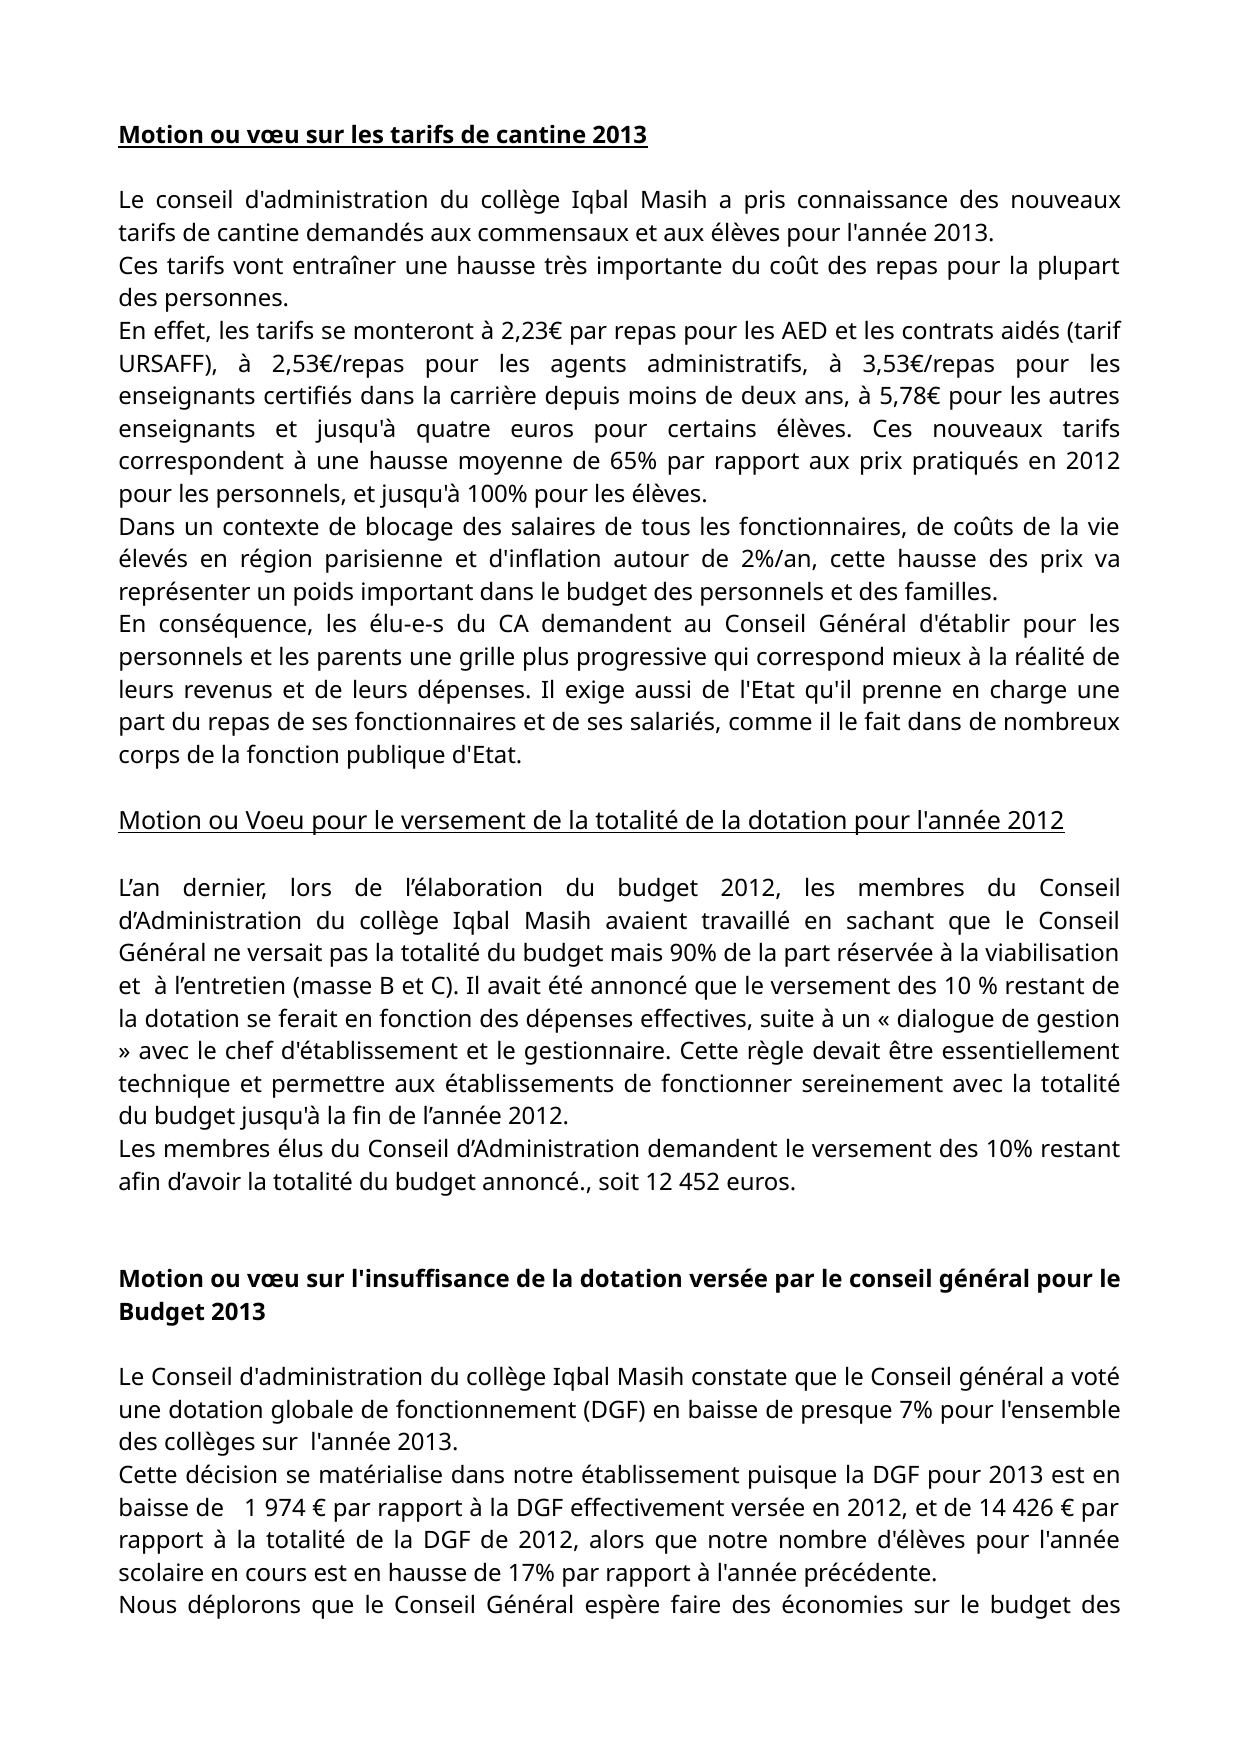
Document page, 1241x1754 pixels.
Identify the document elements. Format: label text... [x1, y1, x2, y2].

text Les membres élus du Conseil d’Administration demandent le versement des 10% restant afin d’avoir la totalité du budget annoncé., soit 12 452 euros. [118, 1132, 1122, 1197]
text Le Conseil d'administration du collège Iqbal Masih constate que le Conseil général a voté une dotation globale de fonctionnement (DGF) en baisse de presque 7% pour l'ensemble des collèges sur l'année 2013. [118, 1360, 1122, 1458]
text Motion ou vœu sur l'insuffisance de la dotation versée par le conseil général pour le Budget 2013 [118, 1262, 1122, 1327]
text Nous déplorons que le Conseil Général espère faire des économies sur le budget des [118, 1588, 1122, 1621]
text Le conseil d'administration du collège Iqbal Masih a pris connaissance des nouveaux tarifs de cantine demandés aux commensaux et aux élèves pour l'année 2013. [118, 183, 1122, 248]
text Cette décision se matérialise dans notre établissement puisque la DGF pour 2013 est en baisse de 1 974 € par rapport à la DGF effectivement versée en 2012, et de 14 426 € par rapport à la totalité de la DGF de 2012, alors que notre nombre d'élèves pour l'année scolaire en cours est en hausse de 17% par rapport à l'année précédente. [118, 1458, 1122, 1588]
text Dans un contexte de blocage des salaires de tous les fonctionnaires, de coûts de la vie élevés en région parisienne et d'inflation autour de 2%/an, cette hausse des prix va représenter un poids important dans le budget des personnels et des familles. [118, 509, 1122, 607]
text Ces tarifs vont entraîner une hausse très importante du coût des repas pour la plupart des personnes. [118, 248, 1122, 314]
text En effet, les tarifs se monteront à 2,23€ par repas pour les AED et les contrats aidés (tarif URSAFF), à 2,53€/repas pour les agents administratifs, à 3,53€/repas pour les enseignants certifiés dans la carrière depuis moins de deux ans, à 5,78€ pour les autres enseignants et jusqu'à quatre euros pour certains élèves. Ces nouveaux tarifs correspondent à une hausse moyenne de 65% par rapport aux prix pratiqués en 2012 pour les personnels, et jusqu'à 100% pour les élèves. [118, 314, 1122, 509]
text L’an dernier, lors de l’élaboration du budget 2012, les membres du Conseil d’Administration du collège Iqbal Masih avaient travaillé en sachant que le Conseil Général ne versait pas la totalité du budget mais 90% de la part réservée à la viabilisation et à l’entretien (masse B et C). Il avait été annoncé que le versement des 10 % restant de la dotation se ferait en fonction des dépenses effectives, suite à un « dialogue de gestion » avec le chef d'établissement et le gestionnaire. Cette règle devait être essentiellement technique et permettre aux établissements de fonctionner sereinement avec la totalité du budget jusqu'à la fin de l’année 2012. [118, 871, 1122, 1132]
text Motion ou vœu sur les tarifs de cantine 2013 [118, 118, 1122, 151]
text En conséquence, les élu-e-s du CA demandent au Conseil Général d'établir pour les personnels et les parents une grille plus progressive qui correspond mieux à la réalité de leurs revenus et de leurs dépenses. Il exige aussi de l'Etat qu'il prenne en charge une part du repas de ses fonctionnaires et de ses salariés, comme il le fait dans de nombreux corps de la fonction publique d'Etat. [118, 607, 1122, 770]
text Motion ou Voeu pour le versement de la totalité de la dotation pour l'année 2012 [118, 803, 1122, 837]
